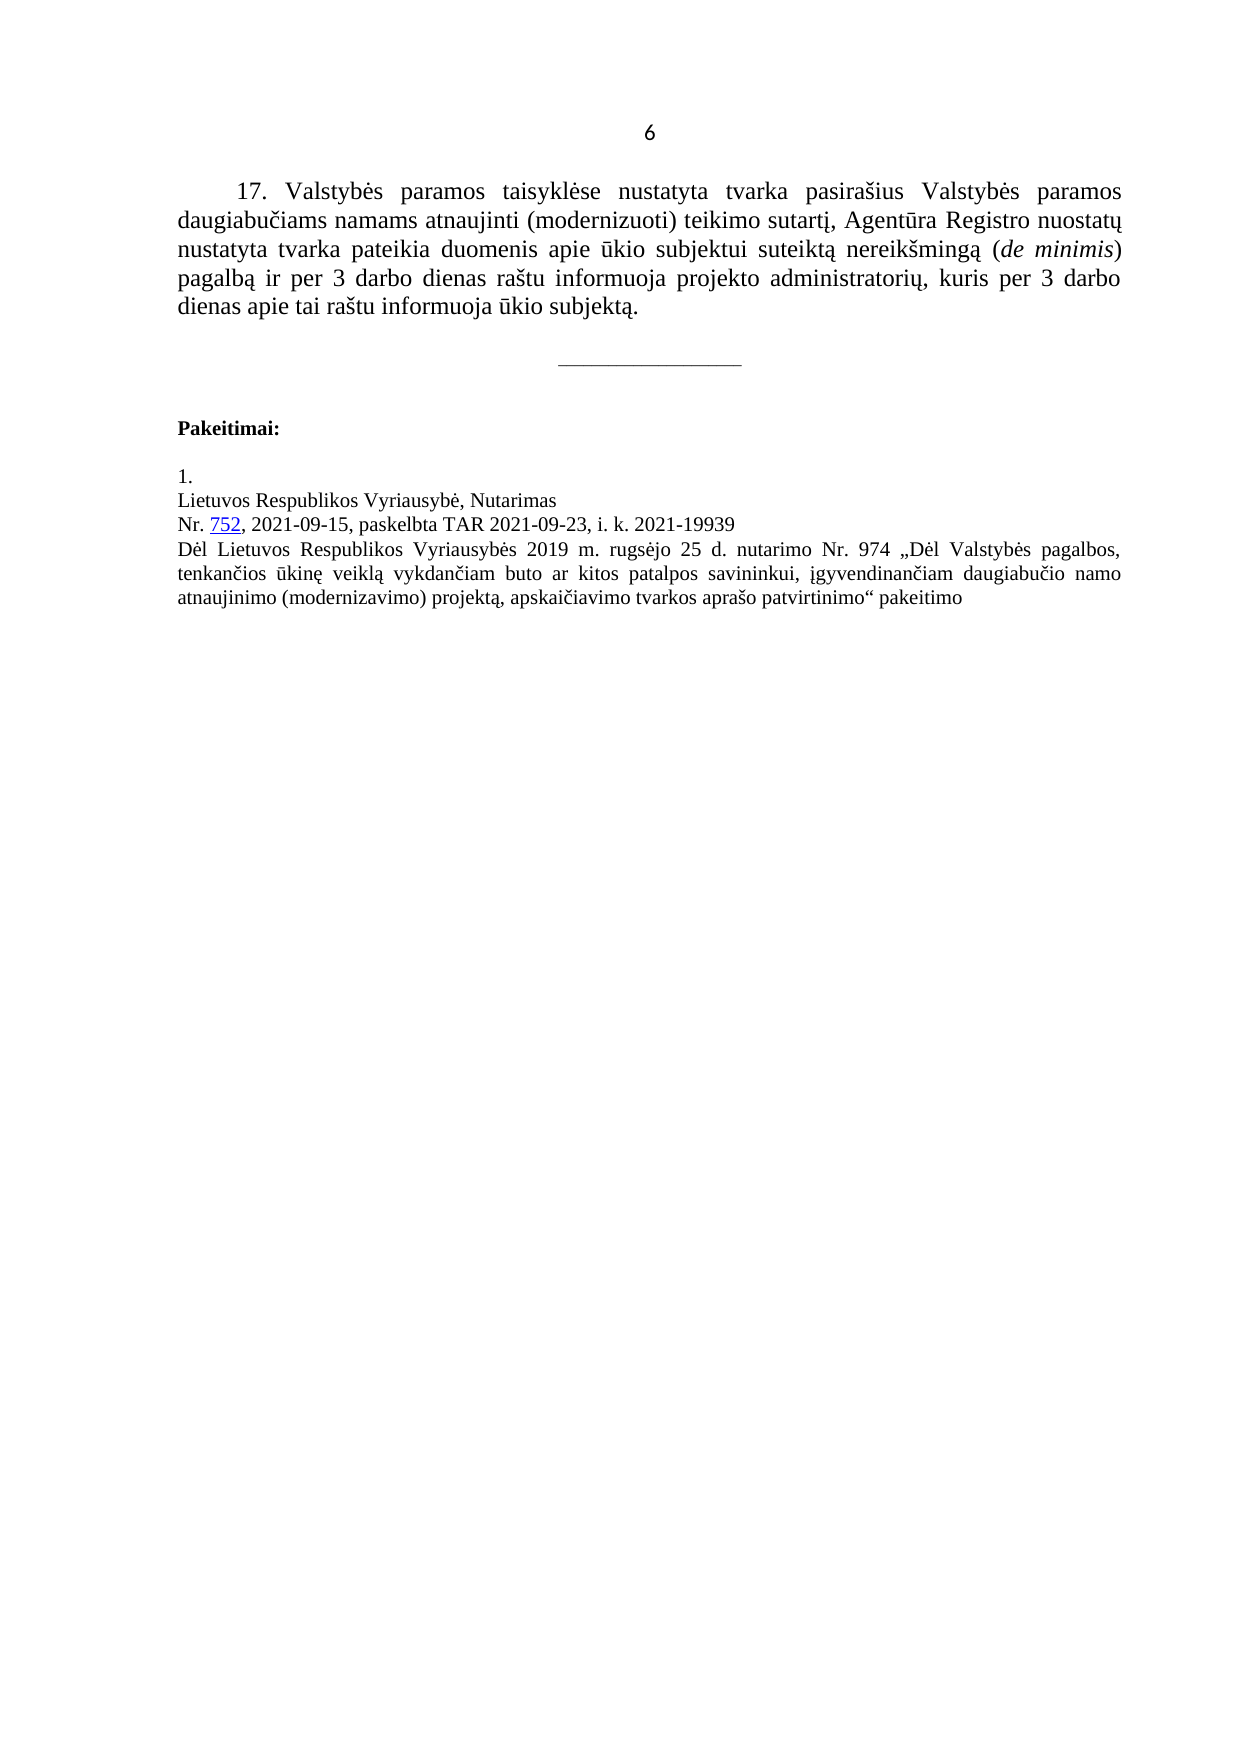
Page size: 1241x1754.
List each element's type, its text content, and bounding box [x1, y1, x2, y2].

text ______________________ [177, 349, 1122, 368]
text Nr. 752, 2021-09-15, paskelbta TAR 2021-09-23, i. k. 2021-19939 [177, 512, 1122, 536]
text Lietuvos Respublikos Vyriausybė, Nutarimas [177, 488, 1122, 512]
text Pakeitimai: [177, 416, 1122, 440]
text 1. [177, 464, 1122, 488]
text 17. Valstybės paramos taisyklėse nustatyta tvarka pasirašius Valstybės paramos daugiabučiams namams atnaujinti (modernizuoti) teikimo sutartį, Agentūra Registro nuostatų nustatyta tvarka pateikia duomenis apie ūkio subjektui suteiktą nereikšmingą (de minimis) pagalbą ir per 3 darbo dienas raštu informuoja projekto administratorių, kuris per 3 darbo dienas apie tai raštu informuoja ūkio subjektą. [177, 176, 1122, 320]
text Dėl Lietuvos Respublikos Vyriausybės 2019 m. rugsėjo 25 d. nutarimo Nr. 974 „Dėl Valstybės pagalbos, tenkančios ūkinę veiklą vykdančiam buto ar kitos patalpos savininkui, įgyvendinančiam daugiabučio namo atnaujinimo (modernizavimo) projektą, apskaičiavimo tvarkos aprašo patvirtinimo“ pakeitimo [177, 536, 1122, 609]
